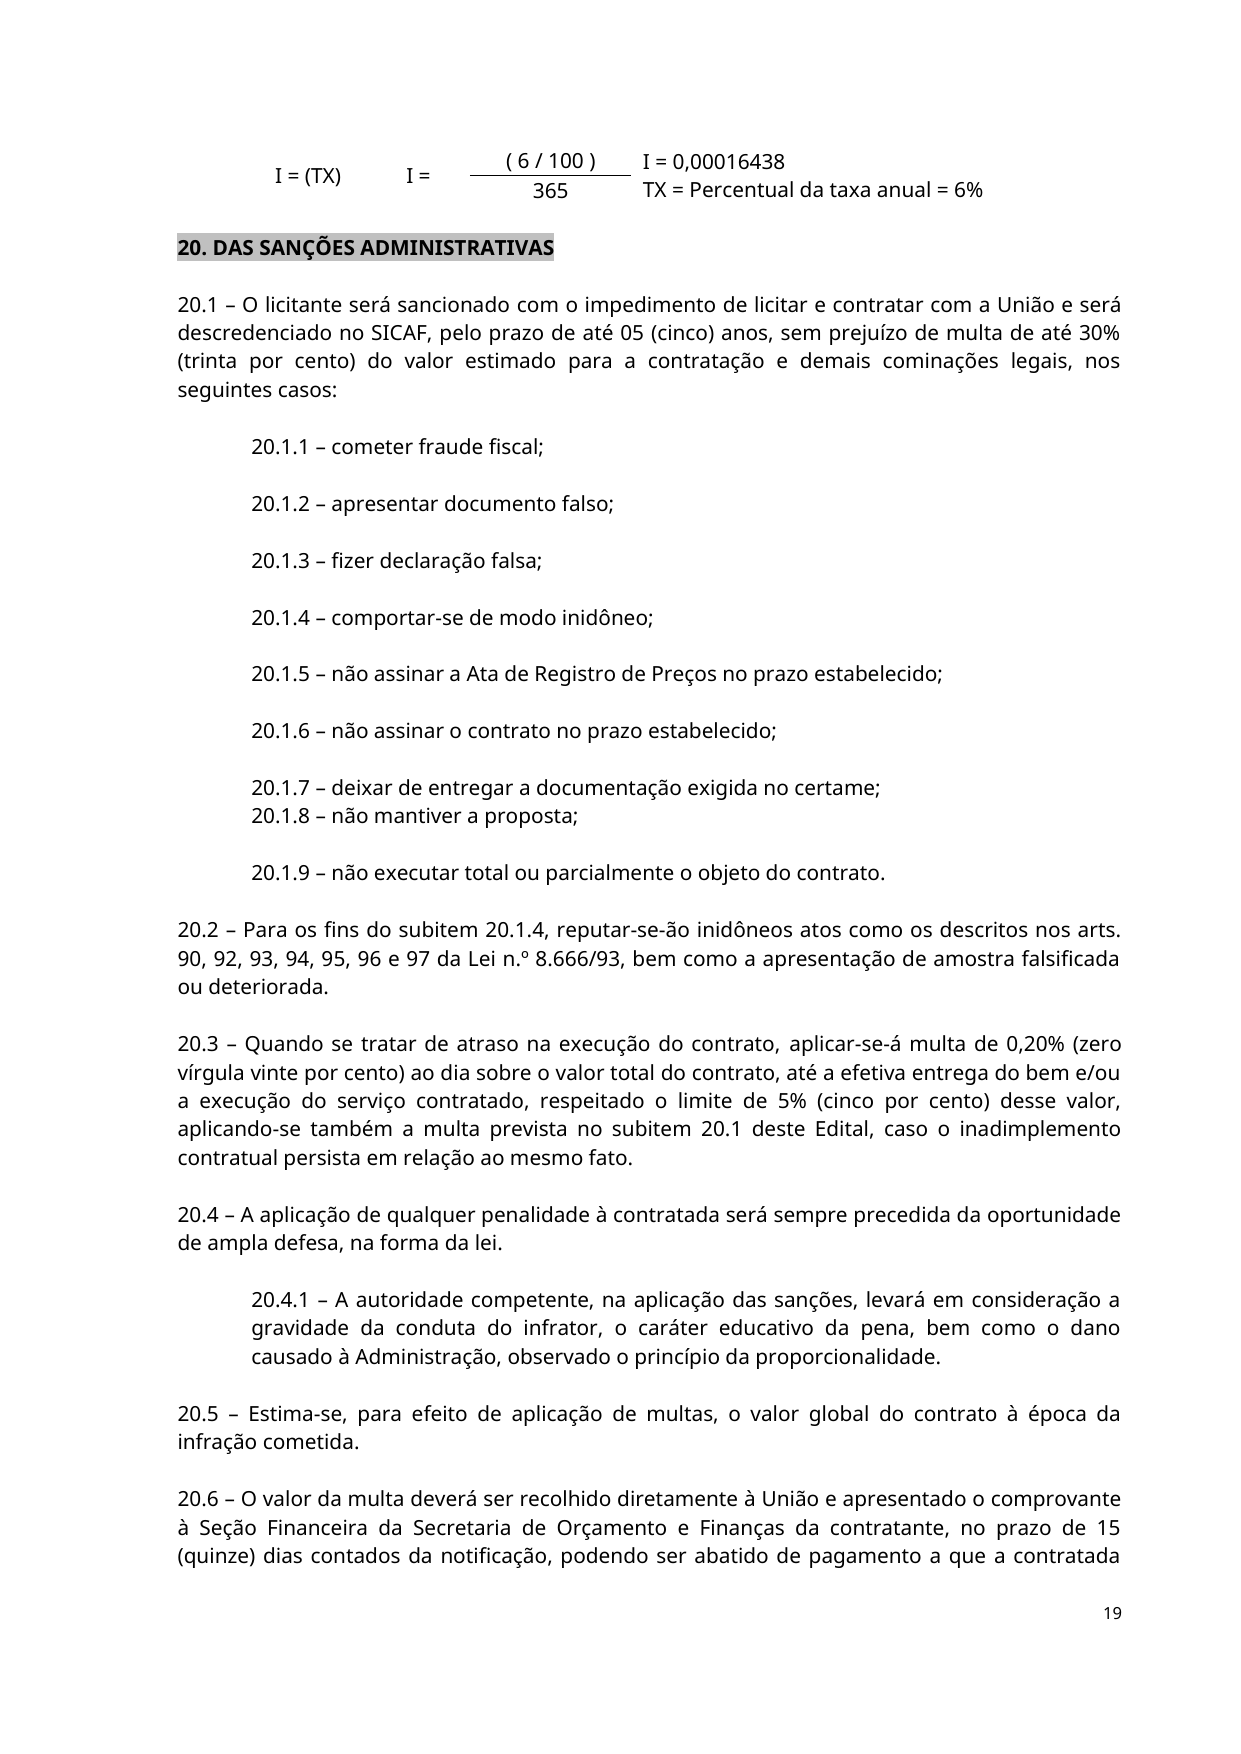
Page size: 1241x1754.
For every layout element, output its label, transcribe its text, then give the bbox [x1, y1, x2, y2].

text 20. DAS SANÇÕES ADMINISTRATIVAS [177, 233, 1122, 261]
text 20.4.1 – A autoridade competente, na aplicação das sanções, levará em consideração a gravidade da conduta do infrator, o caráter educativo da pena, bem como o dano causado à Administração, observado o princípio da proporcionalidade. [251, 1285, 1122, 1370]
table_header I = (TX) [221, 147, 395, 204]
table_header I = [395, 147, 470, 204]
text 20.6 – O valor da multa deverá ser recolhido diretamente à União e apresentado o comprovante à Seção Financeira da Secretaria de Orçamento e Finanças da contratante, no prazo de 15 (quinze) dias contados da notificação, podendo ser abatido de pagamento a que a contratada [177, 1484, 1122, 1569]
text 20.3 – Quando se tratar de atraso na execução do contrato, aplicar-se-á multa de 0,20% (zero vírgula vinte por cento) ao dia sobre o valor total do contrato, até a efetiva entrega do bem e/ou a execução do serviço contratado, respeitado o limite de 5% (cinco por cento) desse valor, aplicando-se também a multa prevista no subitem 20.1 deste Edital, caso o inadimplemento contratual persista em relação ao mesmo fato. [177, 1029, 1122, 1171]
text 20.1.3 – fizer declaração falsa; [251, 546, 1122, 574]
text 20.1.2 – apresentar documento falso; [251, 489, 1122, 517]
table_header I = 0,00016438 TX = Percentual da taxa anual = 6% [631, 147, 1144, 204]
text 20.1.9 – não executar total ou parcialmente o objeto do contrato. [251, 858, 1122, 887]
text 20.2 – Para os fins do subitem 20.1.4, reputar-se-ão inidôneos atos como os descritos nos arts. 90, 92, 93, 94, 95, 96 e 97 da Lei n.º 8.666/93, bem como a apresentação de amostra falsificada ou deteriorada. [177, 915, 1122, 1001]
text 20.4 – A aplicação de qualquer penalidade à contratada será sempre precedida da oportunidade de ampla defesa, na forma da lei. [177, 1200, 1122, 1257]
text 20.1.8 – não mantiver a proposta; [251, 802, 1122, 830]
text 20.1.1 – cometer fraude fiscal; [251, 432, 1122, 460]
text 20.1.5 – não assinar a Ata de Registro de Preços no prazo estabelecido; [251, 659, 1122, 688]
table_header ( 6 / 100 ) [470, 147, 631, 175]
text 20.1.4 – comportar-se de modo inidôneo; [251, 603, 1122, 631]
table_cell 365 [470, 176, 631, 204]
text 20.1.7 – deixar de entregar a documentação exigida no certame; [251, 773, 1122, 802]
text 20.5 – Estima-se, para efeito de aplicação de multas, o valor global do contrato à época da infração cometida. [177, 1399, 1122, 1456]
text 20.1.6 – não assinar o contrato no prazo estabelecido; [251, 716, 1122, 745]
text 20.1 – O licitante será sancionado com o impedimento de licitar e contratar com a União e será descredenciado no SICAF, pelo prazo de até 05 (cinco) anos, sem prejuízo de multa de até 30% (trinta por cento) do valor estimado para a contratação e demais cominações legais, nos seguintes casos: [177, 290, 1122, 403]
